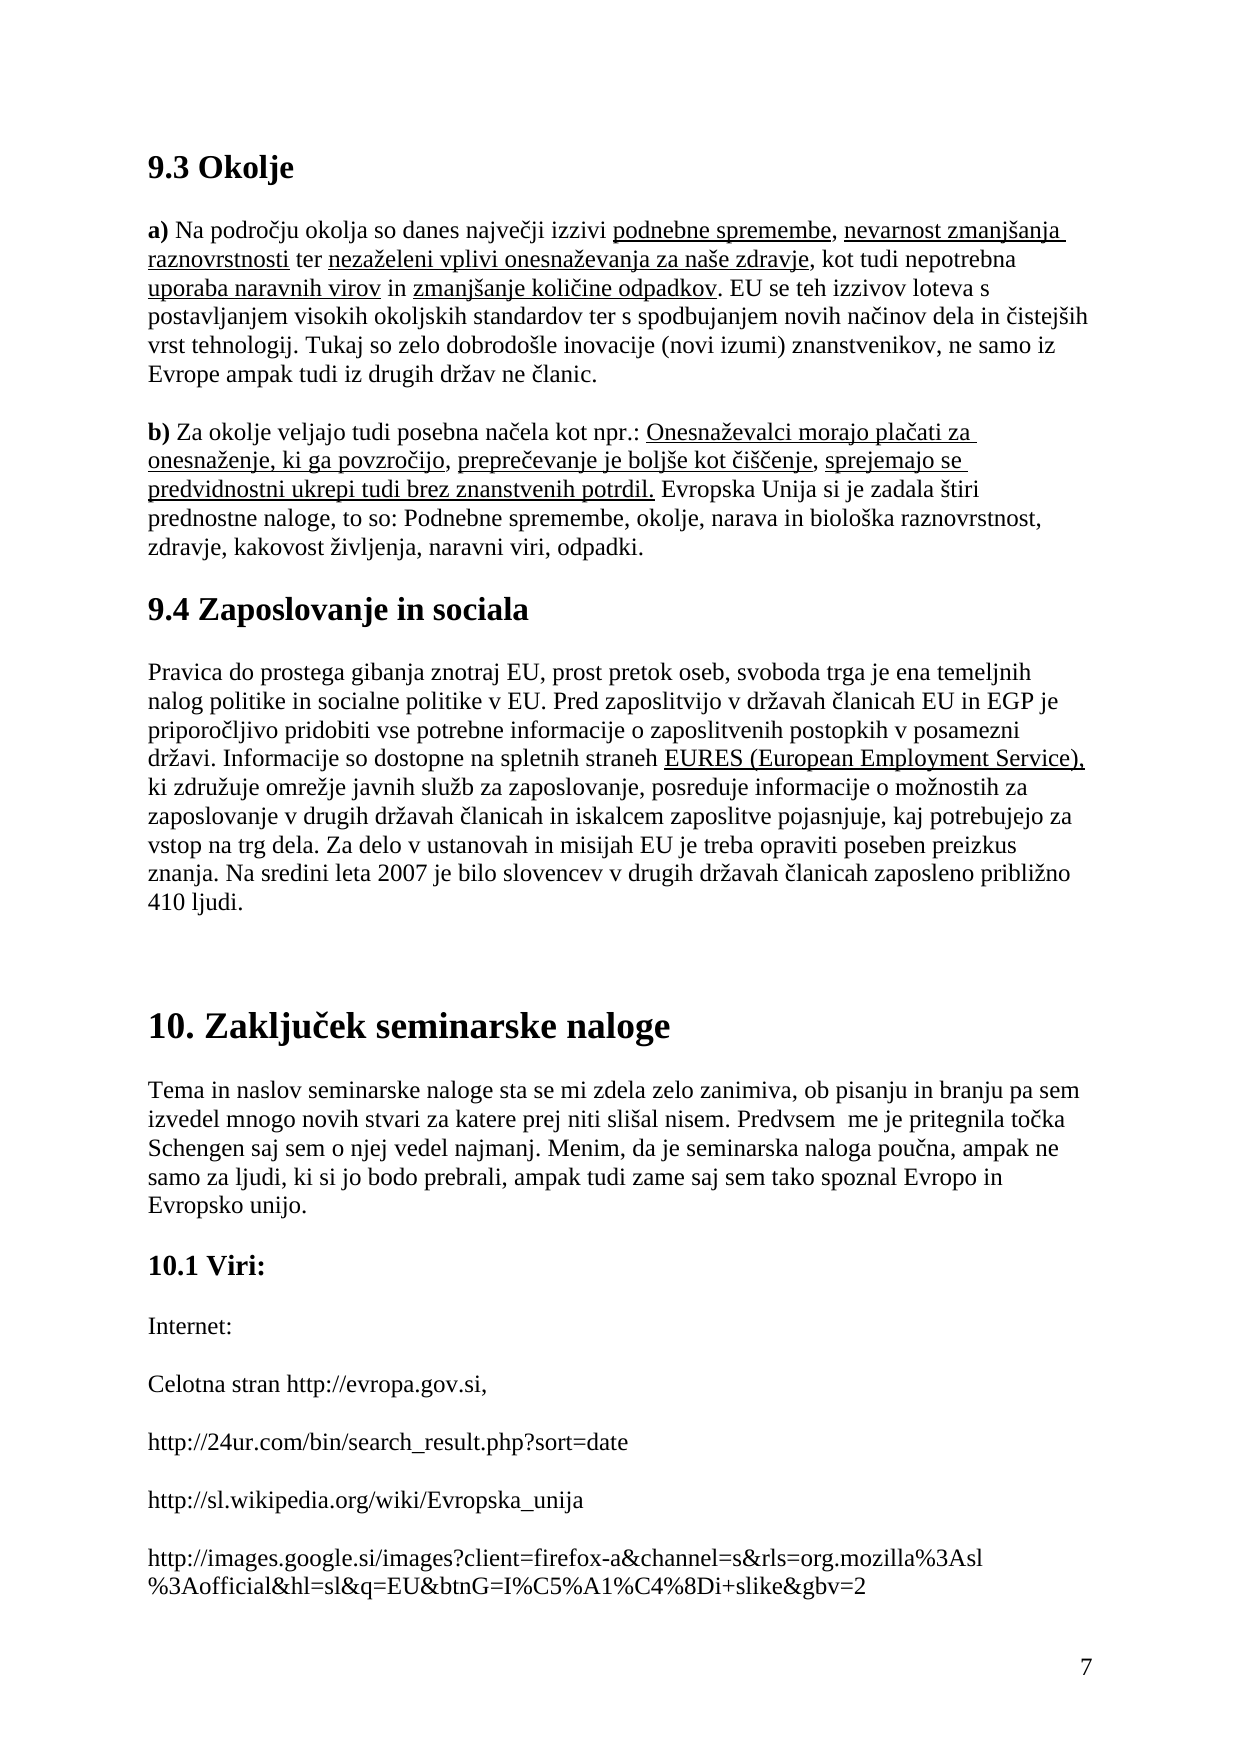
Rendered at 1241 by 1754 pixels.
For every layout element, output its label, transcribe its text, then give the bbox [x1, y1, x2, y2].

text Celotna stran http://evropa.gov.si, [148, 1369, 1093, 1398]
text http://24ur.com/bin/search_result.php?sort=date [148, 1427, 1093, 1456]
text a) Na področju okolja so danes največji izzivi podnebne spremembe, nevarnost zmanjšanja raznovrstnosti ter nezaželeni vplivi onesnaževanja za naše zdravje, kot tudi nepotrebna uporaba naravnih virov in zmanjšanje količine odpadkov. EU se teh izzivov loteva s postavljanjem visokih okoljskih standardov ter s spodbujanjem novih načinov dela in čistejših vrst tehnologij. Tukaj so zelo dobrodošle inovacije (novi izumi) znanstvenikov, ne samo iz Evrope ampak tudi iz drugih držav ne članic. [148, 215, 1093, 388]
text 10. Zaključek seminarske naloge [148, 1003, 1093, 1046]
text b) Za okolje veljajo tudi posebna načela kot npr.: Onesnaževalci morajo plačati za onesnaženje, ki ga povzročijo, preprečevanje je boljše kot čiščenje, sprejemajo se predvidnostni ukrepi tudi brez znanstvenih potrdil. Evropska Unija si je zadala štiri prednostne naloge, to so: Podnebne spremembe, okolje, narava in biološka raznovrstnost, zdravje, kakovost življenja, naravni viri, odpadki. [148, 417, 1093, 561]
text 10.1 Viri: [148, 1248, 1093, 1282]
text http://images.google.si/images?client=firefox-a&channel=s&rls=org.mozilla%3Asl%3Aofficial&hl=sl&q=EU&btnG=I%C5%A1%C4%8Di+slike&gbv=2 [148, 1543, 1093, 1600]
text Internet: [148, 1311, 1093, 1340]
text http://sl.wikipedia.org/wiki/Evropska_unija [148, 1485, 1093, 1513]
text Tema in naslov seminarske naloge sta se mi zdela zelo zanimiva, ob pisanju in branju pa sem izvedel mnogo novih stvari za katere prej niti slišal nisem. Predvsem me je pritegnila točka Schengen saj sem o njej vedel najmanj. Menim, da je seminarska naloga poučna, ampak ne samo za ljudi, ki si jo bodo prebrali, ampak tudi zame saj sem tako spoznal Evropo in Evropsko unijo. [148, 1075, 1093, 1219]
text Pravica do prostega gibanja znotraj EU, prost pretok oseb, svoboda trga je ena temeljnih nalog politike in socialne politike v EU. Pred zaposlitvijo v državah članicah EU in EGP je priporočljivo pridobiti vse potrebne informacije o zaposlitvenih postopkih v posamezni državi. Informacije so dostopne na spletnih straneh EURES (European Employment Service), ki združuje omrežje javnih služb za zaposlovanje, posreduje informacije o možnostih za zaposlovanje v drugih državah članicah in iskalcem zaposlitve pojasnjuje, kaj potrebujejo za vstop na trg dela. Za delo v ustanovah in misijah EU je treba opraviti poseben preizkus znanja. Na sredini leta 2007 je bilo slovencev v drugih državah članicah zaposleno približno 410 ljudi. [148, 657, 1093, 916]
text 9.3 Okolje [148, 148, 1093, 186]
text 9.4 Zaposlovanje in sociala [148, 590, 1093, 628]
